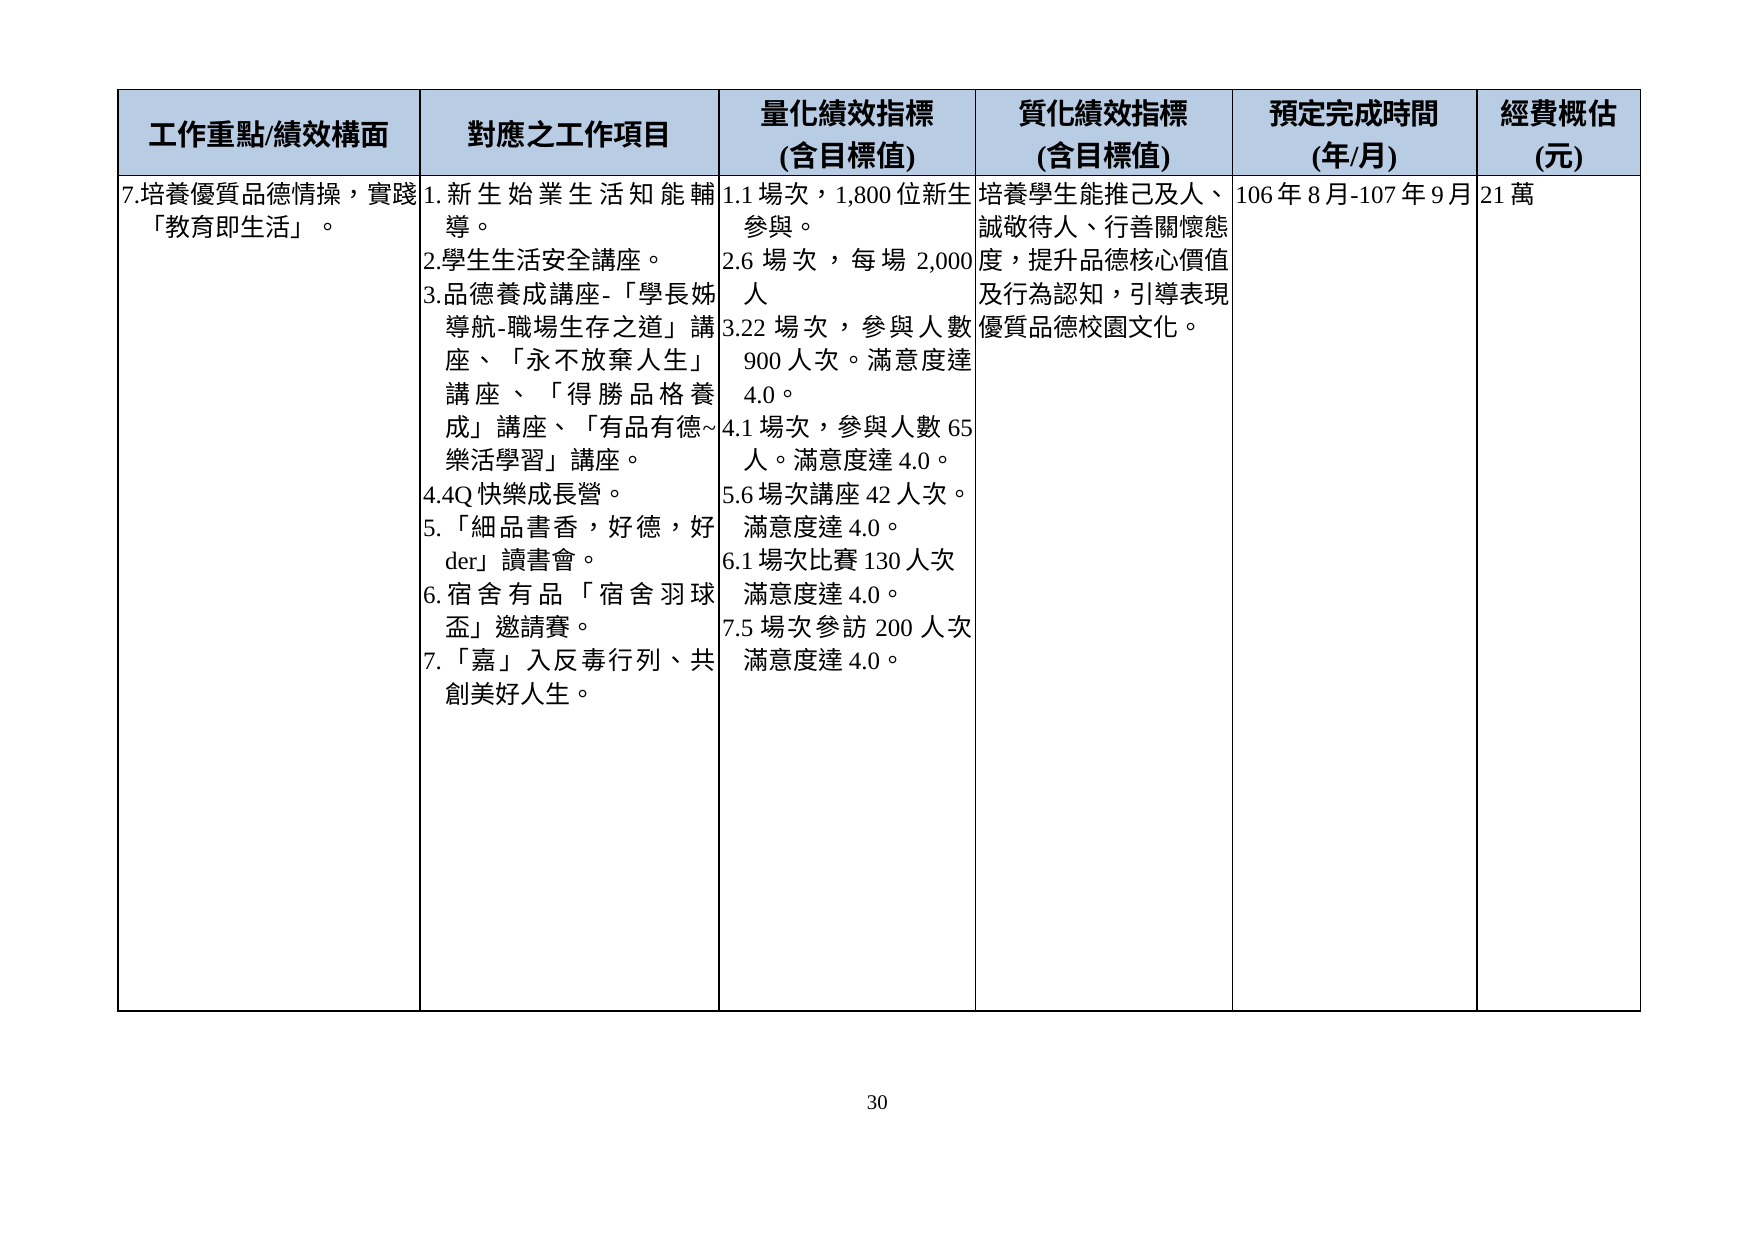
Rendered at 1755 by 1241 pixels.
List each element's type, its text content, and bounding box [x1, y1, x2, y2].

table_header 經費概估 (元) [1478, 90, 1640, 175]
table_header 量化績效指標 (含目標值) [720, 90, 975, 175]
table_cell 106年8月-107年9月 [1233, 176, 1476, 1010]
table_cell 21萬 [1478, 176, 1640, 1010]
table_header 工作重點/績效構面 [119, 90, 419, 175]
table_header 預定完成時間 (年/月) [1233, 90, 1476, 175]
table_header 對應之工作項目 [421, 90, 718, 175]
table_cell 1.1場次，1,800位新生參與。 2.6場次，每場2,000人 3.22場次，參與人數900人次。滿意度達4.0。 4.1場次，參與人數65人。滿意度達4.0。 5.6場次講座42人次。滿意度達4.0。 6.1場次比賽130人次滿意度達4.0。 7.5場次參訪200人次滿意度達4.0。 [720, 176, 975, 1010]
table_cell 1.新生始業生活知能輔導。 2.學生生活安全講座。 3.品德養成講座-「學長姊導航-職場生存之道」講座、「永不放棄人生」講座、「得勝品格養成」講座、「有品有德~樂活學習」講座。 4.4Q快樂成長營。 5.「細品書香，好德，好der」讀書會。 6.宿舍有品「宿舍羽球盃」邀請賽。 7.「嘉」入反毒行列、共創美好人生。 [421, 176, 718, 1010]
table_cell 7.培養優質品德情操，實踐「教育即生活」。 [119, 176, 419, 1010]
table_header 質化績效指標 (含目標值) [976, 90, 1232, 175]
table_cell 培養學生能推己及人、誠敬待人、行善關懷態度，提升品德核心價值及行為認知，引導表現優質品德校園文化。 [976, 176, 1232, 1010]
